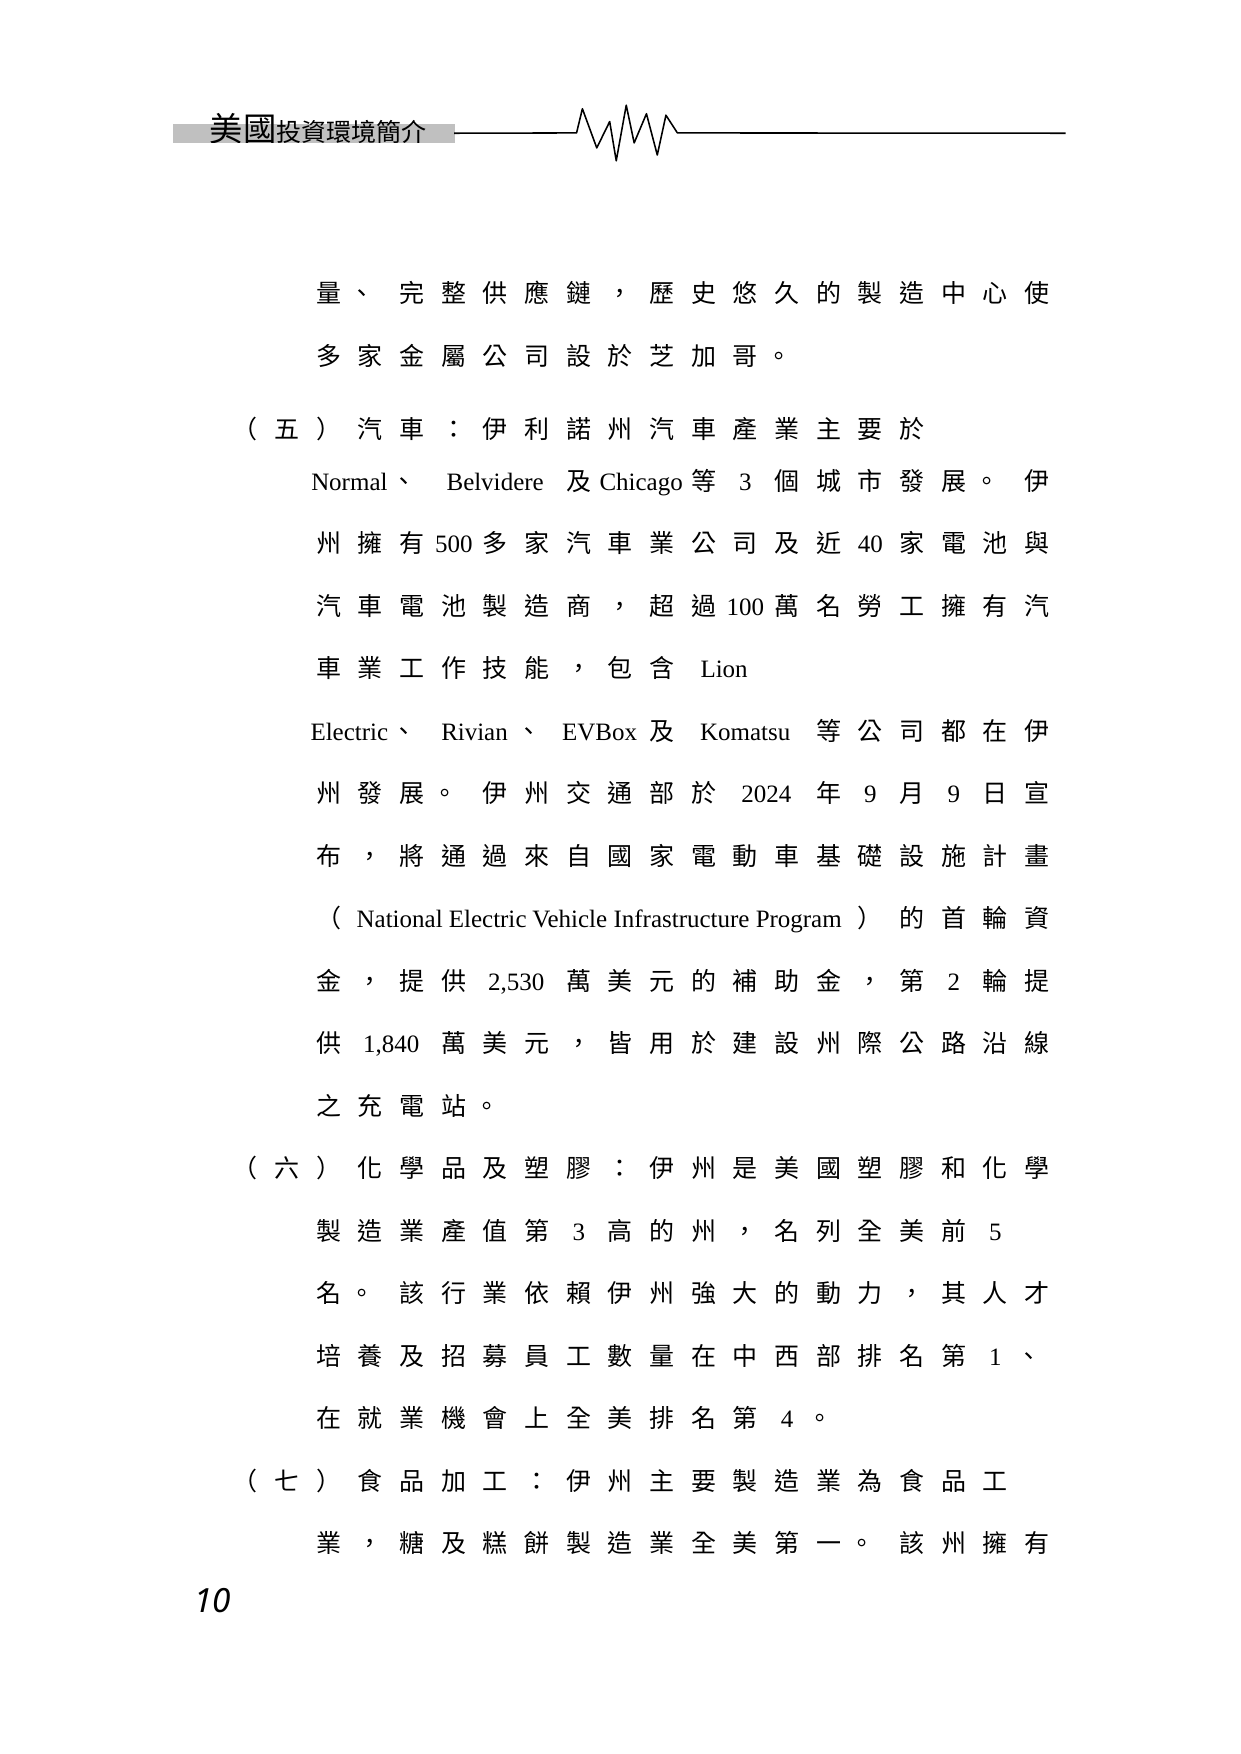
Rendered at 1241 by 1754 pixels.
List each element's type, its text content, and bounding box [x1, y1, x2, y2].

text 量、完整供應鏈，歷史悠久的製造中心使多家金屬公司設於芝加哥。 [207, 250, 1058, 375]
text （七）食品加工：伊州主要製造業為食品工業，糖及糕餅製造業全美第一。該州擁有 [207, 1438, 1058, 1563]
text （五）汽車：伊利諾州汽車產業主要於Normal、Belvidere及Chicago等3個城市發展。伊州擁有500多家汽車業公司及近40家電池與汽車電池製造商，超過100萬名勞工擁有汽車業工作技能，包含Lion Electric、Rivian、EVBox及Komatsu等公司都在伊州發展。伊州交通部於2024年9月9日宣布，將通過來自國家電動車基礎設施計畫（National Electric Vehicle Infrastructure Program）的首輪資金，提供2,530萬美元的補助金，第2輪提供1,840萬美元，皆用於建設州際公路沿線之充電站。 [207, 375, 1058, 1125]
text （六）化學品及塑膠：伊州是美國塑膠和化學製造業產值第3高的州，名列全美前5名。該行業依賴伊州強大的動力，其人才培養及招募員工數量在中西部排名第1、在就業機會上全美排名第4。 [207, 1125, 1058, 1438]
